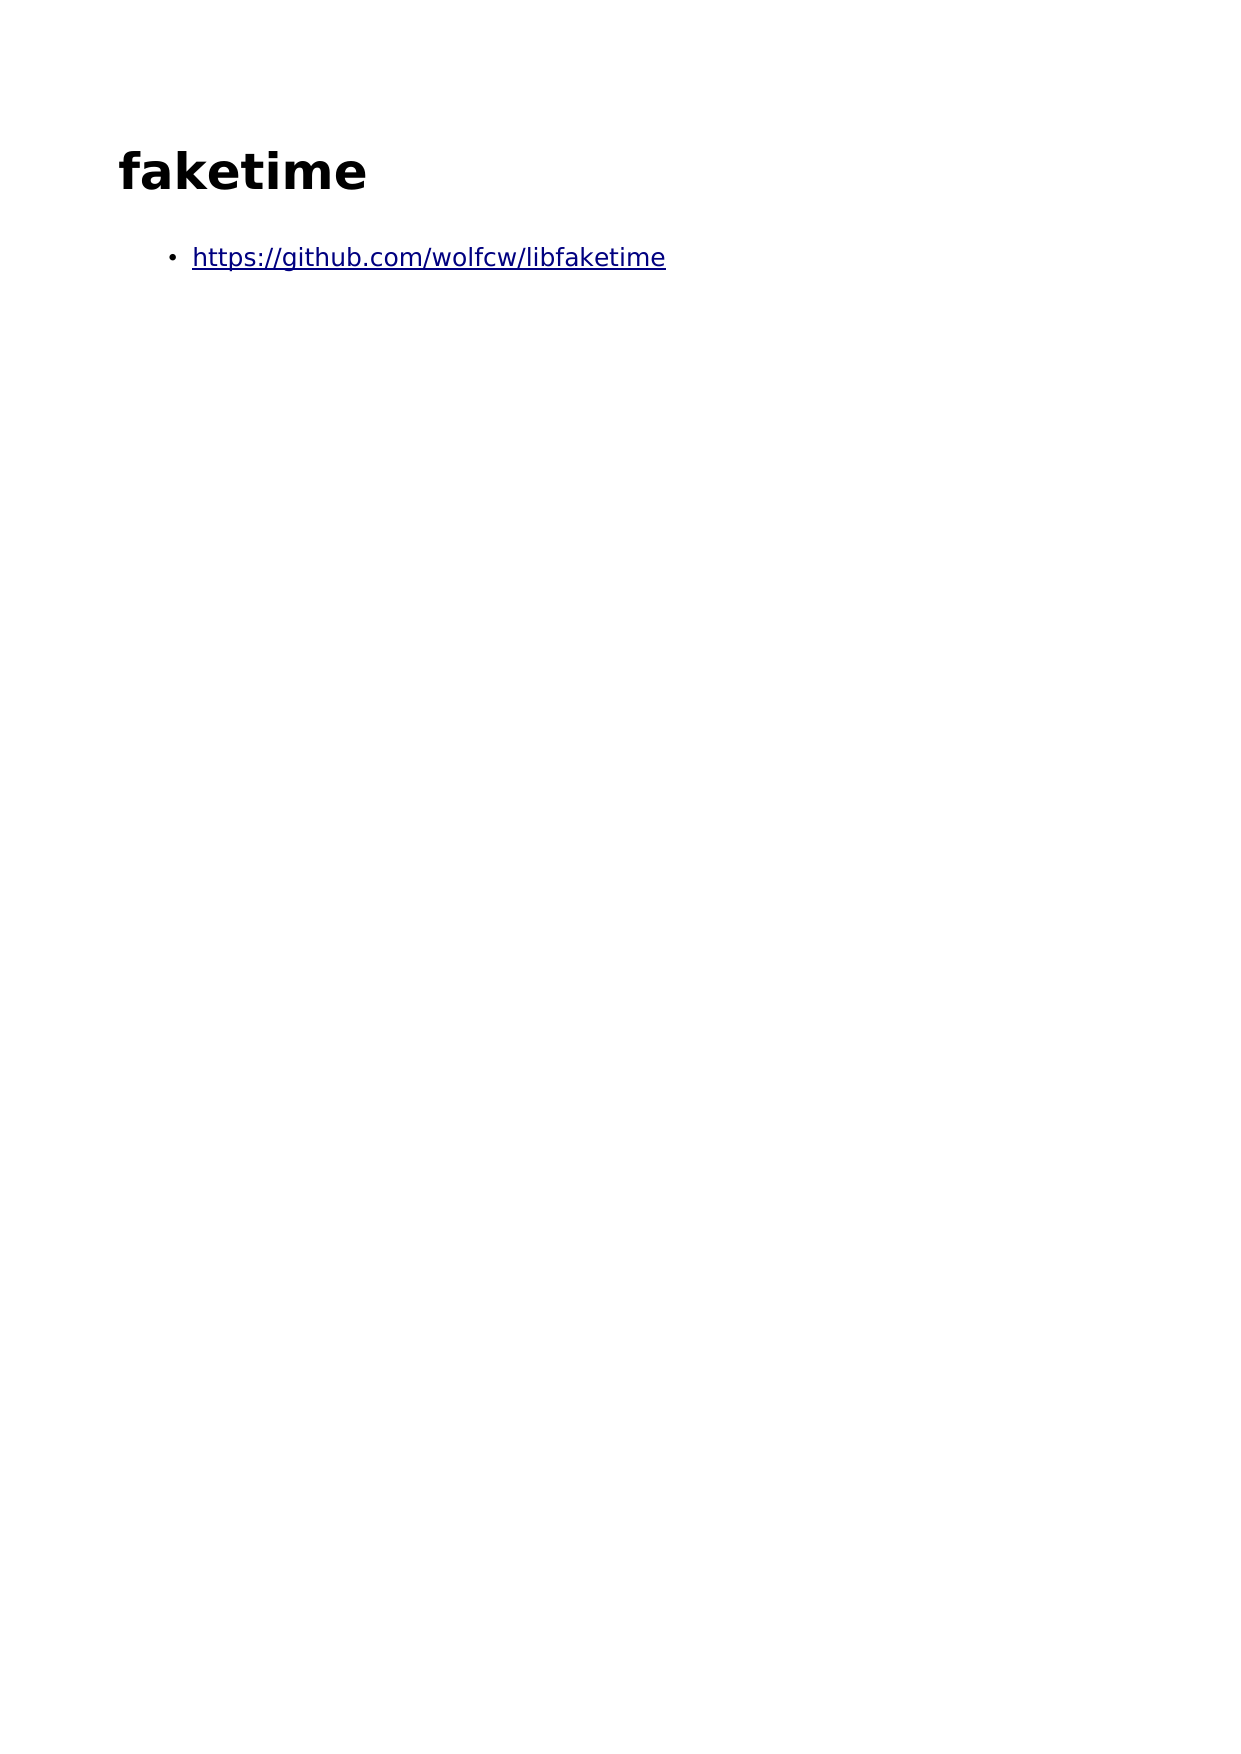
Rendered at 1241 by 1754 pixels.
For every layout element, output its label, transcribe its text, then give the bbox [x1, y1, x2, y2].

subtitle faketime [118, 143, 1122, 201]
list https://github.com/wolfcw/libfaketime [177, 243, 1122, 272]
